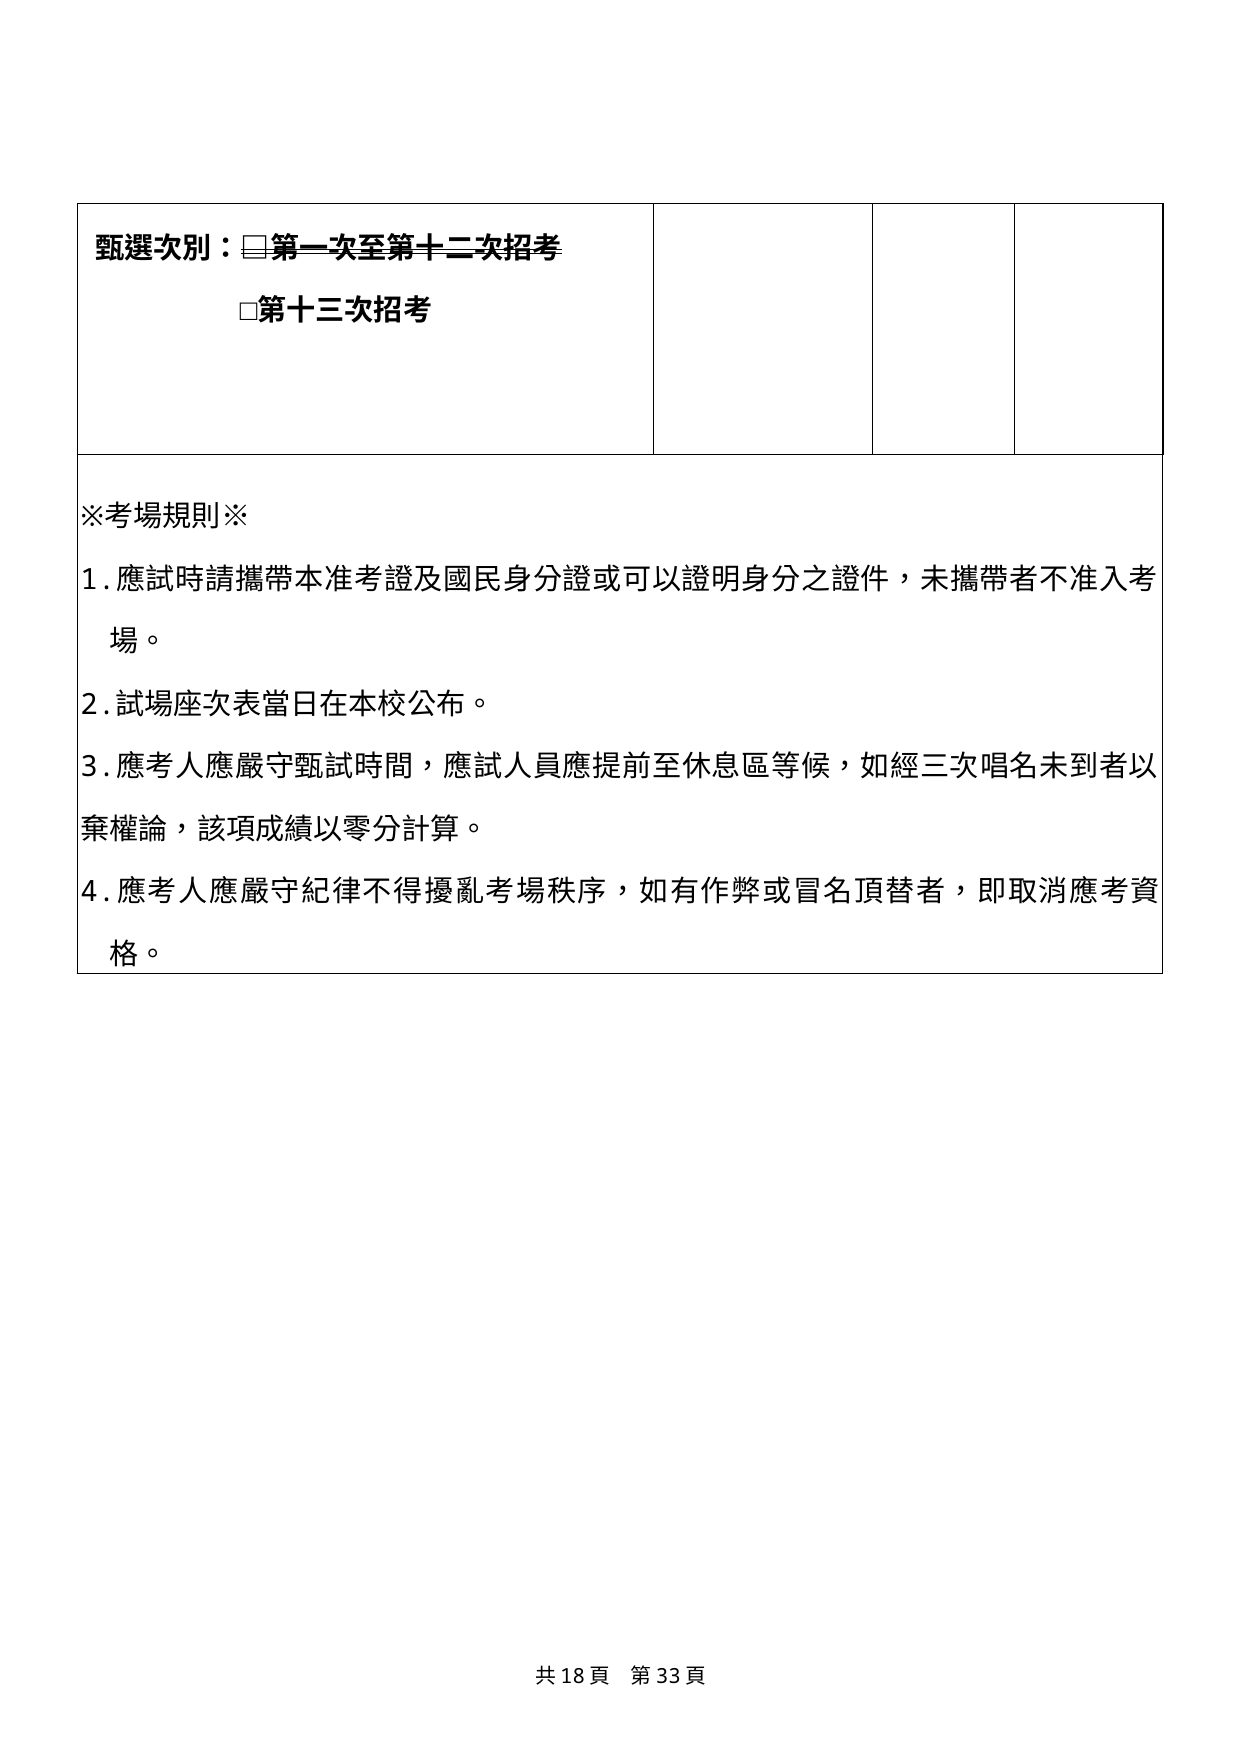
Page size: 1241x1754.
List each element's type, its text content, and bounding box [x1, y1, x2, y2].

table_cell [873, 204, 1014, 454]
table_cell [654, 204, 872, 454]
table_cell ※考場規則※ 1.應試時請攜帶本准考證及國民身分證或可以證明身分之證件，未攜帶者不准入考場。 2.試場座次表當日在本校公布。 3.應考人應嚴守甄試時間，應試人員應提前至休息區等候，如經三次唱名未到者以棄權論，該項成績以零分計算。 4.應考人應嚴守紀律不得擾亂考場秩序，如有作弊或冒名頂替者，即取消應考資格。 [78, 455, 1162, 972]
table_cell [1015, 204, 1162, 454]
table_header 甄選次別：□第一次至第十二次招考 □第十三次招考 [78, 204, 653, 454]
